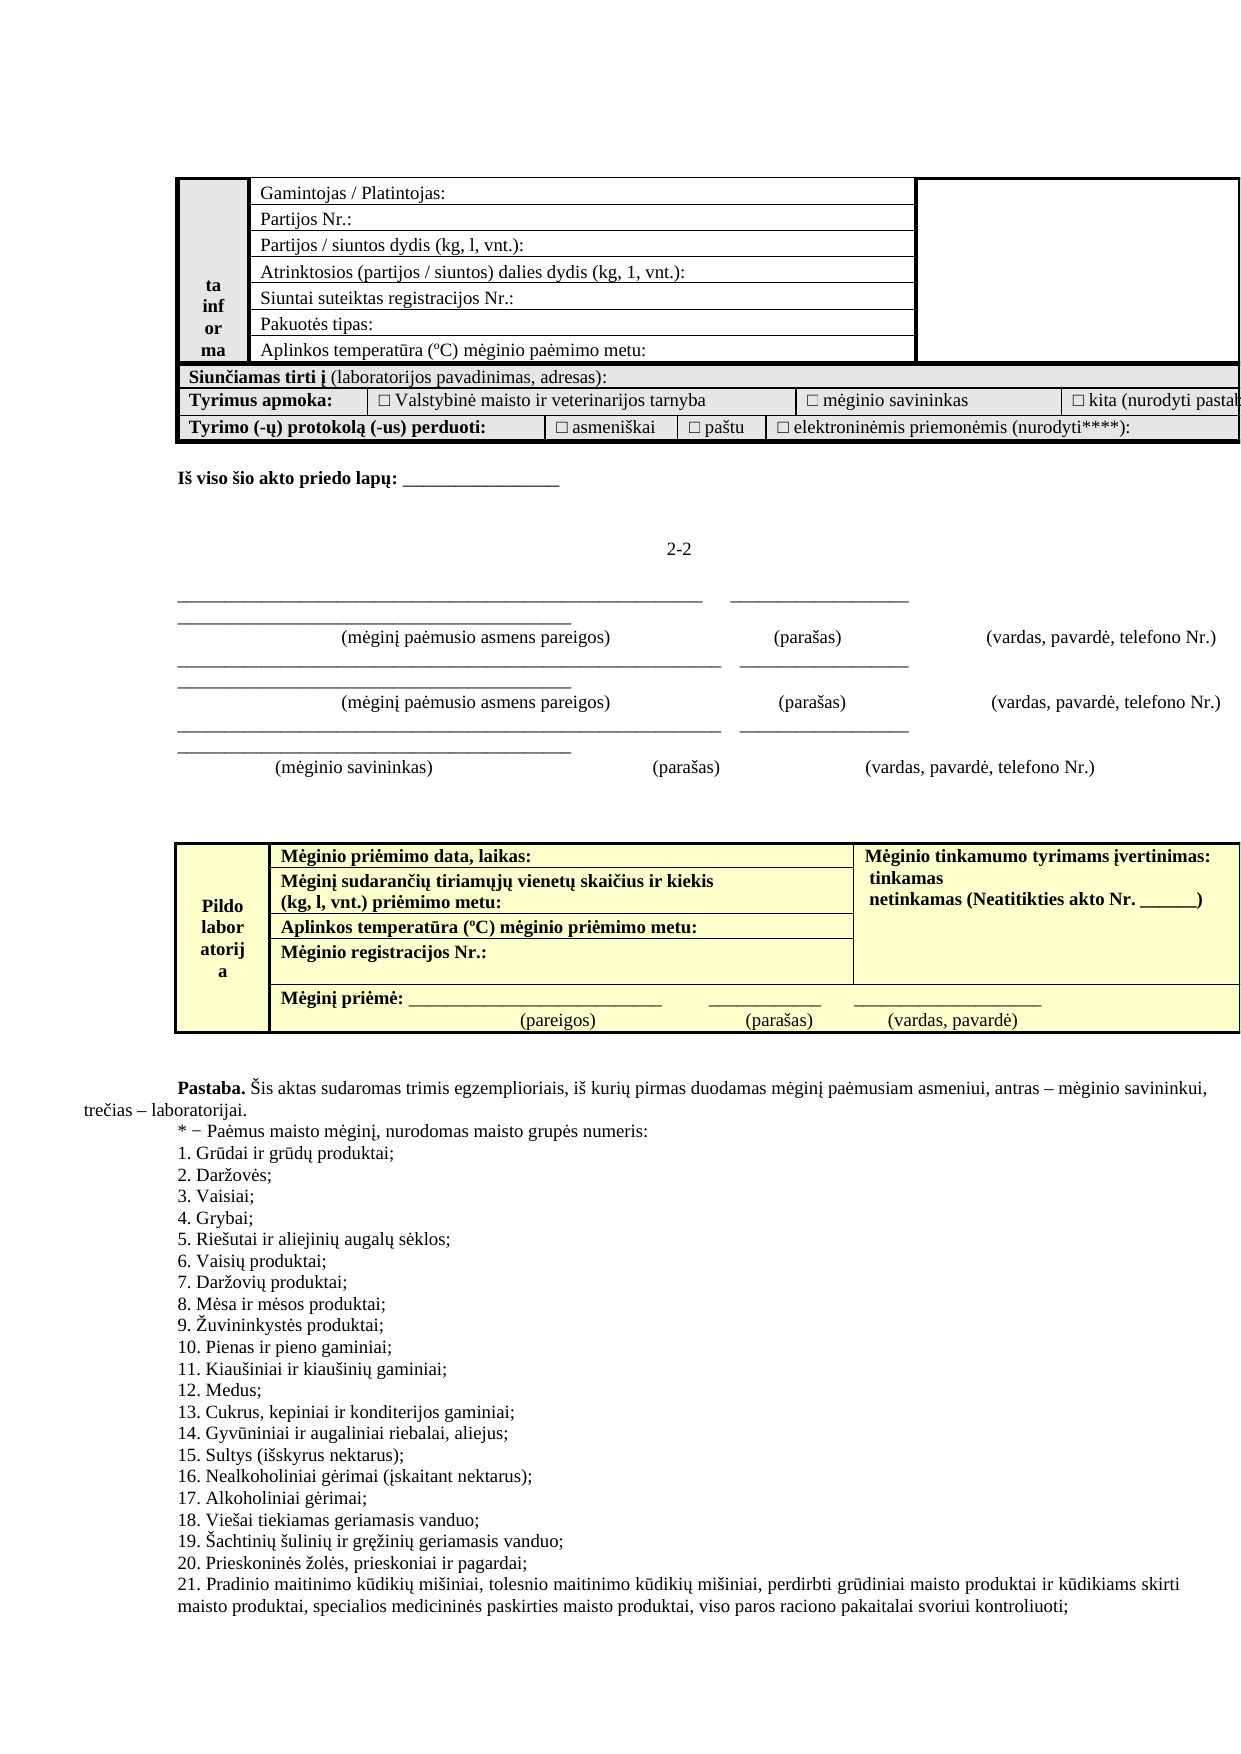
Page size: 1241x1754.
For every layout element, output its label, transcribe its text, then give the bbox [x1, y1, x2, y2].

text 12. Medus; [103, 1379, 1181, 1401]
table_cell □ Valstybinė maisto ir veterinarijos tarnyba [368, 389, 795, 415]
table_cell III. Kita informacija [180, 180, 247, 361]
text Pastaba. Šis aktas sudaromas trimis egzemplioriais, iš kurių pirmas duodamas mėginį paėmusiam asmeniui, antras – mėginio savininkui, trečias – laboratorijai. [83, 1077, 1240, 1120]
table_header Pildo laboratorija [177, 845, 268, 1031]
table_cell Mėginio registracijos Nr.: [271, 939, 853, 984]
text 9. Žuvininkystės produktai; [103, 1314, 1181, 1336]
text 13. Cukrus, kepiniai ir konditerijos gaminiai; [103, 1401, 1181, 1422]
table_cell Tyrimus apmoka: [180, 389, 367, 415]
text * − Paėmus maisto mėginį, nurodomas maisto grupės numeris: [177, 1120, 1181, 1142]
table_header Mėginio tinkamumo tyrimams įvertinimas: ⁭ tinkamas ⁭ netinkamas (Neatitikties akto Nr. ______) [854, 845, 1239, 984]
text 18. Viešai tiekiamas geriamasis vanduo; [103, 1508, 1181, 1530]
text 3. Vaisiai; [103, 1185, 1181, 1207]
text 16. Nealkoholiniai gėrimai (įskaitant nektarus); [103, 1465, 1181, 1487]
table_cell □ paštu [678, 416, 765, 439]
text Iš viso šio akto priedo lapų: _______________ [177, 465, 1240, 489]
table_cell Siunčiamas tirti į (laboratorijos pavadinimas, adresas): [180, 366, 1238, 387]
text __________________________________________________________ __________________ __________________________________________ [177, 648, 1240, 691]
table_cell Aplinkos temperatūra (ºC) mėginio priėmimo metu: [271, 914, 853, 937]
table_cell Pakuotės tipas: [251, 310, 914, 335]
text __________________________________________________________ __________________ __________________________________________ [177, 712, 1240, 756]
table_cell Siuntai suteiktas registracijos Nr.: [251, 283, 914, 308]
table_cell Mėginį sudarančių tiriamųjų vienetų skaičius ir kiekis (kg, l, vnt.) priėmimo metu: [271, 868, 853, 913]
text 19. Šachtinių šulinių ir gręžinių geriamasis vanduo; [103, 1530, 1181, 1552]
text 17. Alkoholiniai gėrimai; [103, 1487, 1181, 1508]
text 21. Pradinio maitinimo kūdikių mišiniai, tolesnio maitinimo kūdikių mišiniai, perdirbti grūdiniai maisto produktai ir kūdikiams skirti maisto produktai, specialios medicininės paskirties maisto produktai, viso paros raciono pakaitalai svoriui kontroliuoti; [177, 1573, 1181, 1616]
table_cell Gamintojas / Platintojas: [251, 178, 914, 203]
table_cell □ mėginio savininkas [797, 389, 1061, 415]
text 6. Vaisių produktai; [103, 1250, 1181, 1271]
table_cell □ elektroninėmis priemonėmis (nurodyti****): [767, 416, 1238, 439]
table_cell Atrinktosios (partijos / siuntos) dalies dydis (kg, 1, vnt.): [251, 257, 914, 282]
text 1. Grūdai ir grūdų produktai; [103, 1142, 1181, 1163]
table_cell □ asmeniškai [546, 416, 677, 439]
text 11. Kiaušiniai ir kiaušinių gaminiai; [103, 1357, 1181, 1379]
text 8. Mėsa ir mėsos produktai; [103, 1293, 1181, 1314]
table_header Mėginio priėmimo data, laikas: [271, 845, 853, 867]
text 20. Prieskoninės žolės, prieskoniai ir pagardai; [103, 1552, 1181, 1573]
text 2. Daržovės; [103, 1163, 1181, 1185]
text 15. Sultys (išskyrus nektarus); [103, 1444, 1181, 1465]
text 14. Gyvūniniai ir augaliniai riebalai, aliejus; [103, 1422, 1181, 1444]
table_cell Tyrimo (-ų) protokolą (-us) perduoti: [180, 416, 544, 439]
text 5. Riešutai ir aliejinių augalų sėklos; [103, 1228, 1181, 1250]
table_cell □ kita (nurodyti pastabose) [1062, 389, 1238, 415]
table_cell [918, 180, 1238, 361]
text (mėginį paėmusio asmens pareigos) (parašas) (vardas, pavardė, telefono Nr.) [177, 691, 1240, 712]
text 4. Grybai; [103, 1207, 1181, 1228]
table_cell Mėginį priėmė: ___________________________ ____________ ____________________ (pareigos) (parašas) (vardas, pavardė) [271, 985, 1239, 1031]
text (mėginį paėmusio asmens pareigos) (parašas) (vardas, pavardė, telefono Nr.) [177, 626, 1240, 648]
text 10. Pienas ir pieno gaminiai; [103, 1336, 1181, 1357]
table_cell Aplinkos temperatūra (ºC) mėginio paėmimo metu: [251, 336, 914, 361]
text 7. Daržovių produktai; [103, 1271, 1181, 1293]
text ________________________________________________________ ___________________ __________________________________________ [177, 583, 1240, 626]
table_cell Partijos Nr.: [251, 205, 914, 230]
table_cell Partijos / siuntos dydis (kg, l, vnt.): [251, 231, 914, 256]
text 2-2 [46, 537, 1240, 559]
text (mėginio savininkas) (parašas) (vardas, pavardė, telefono Nr.) [46, 756, 1240, 777]
